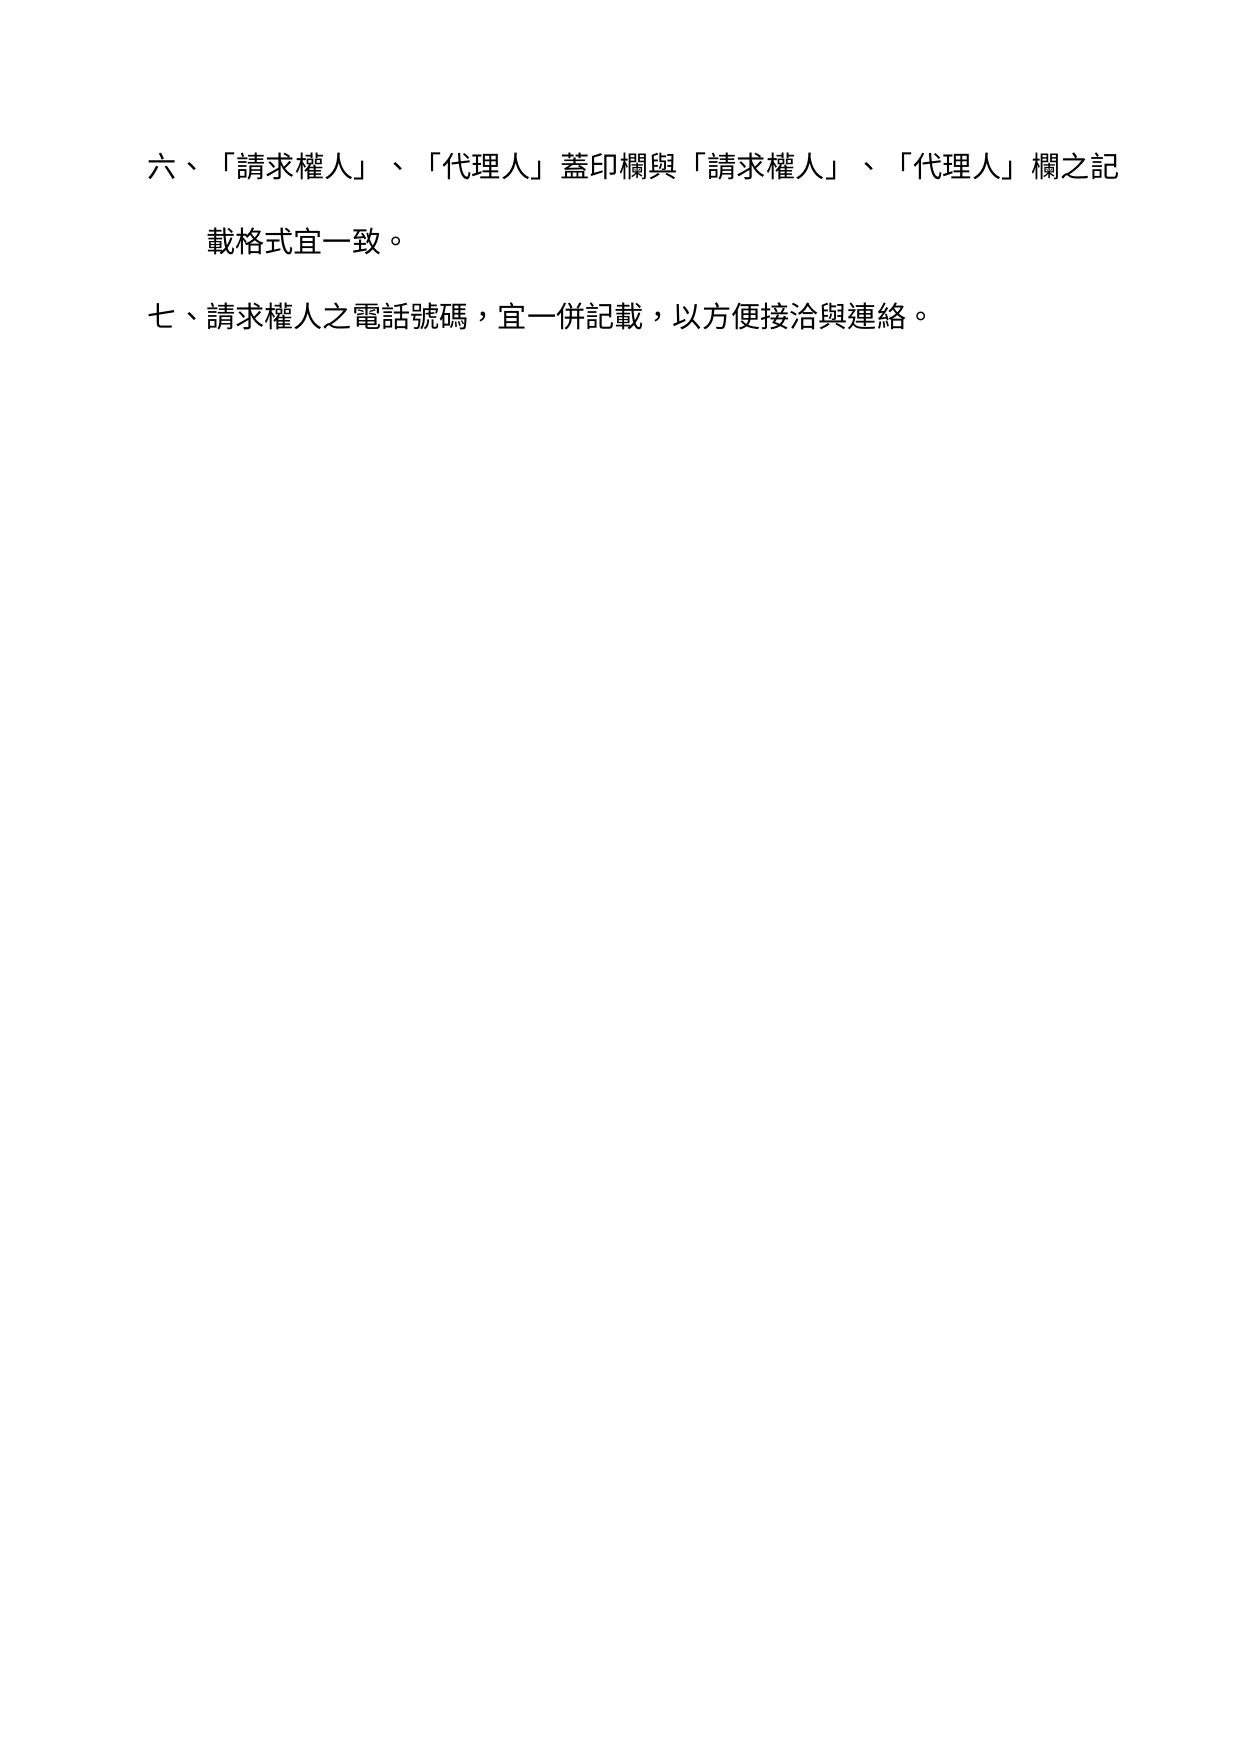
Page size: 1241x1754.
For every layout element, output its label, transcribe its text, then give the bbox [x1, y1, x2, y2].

text 六、「請求權人」、「代理人」蓋印欄與「請求權人」、「代理人」欄之記載格式宜一致。 [148, 127, 1122, 277]
text 七、請求權人之電話號碼，宜一併記載，以方便接洽與連絡。 [148, 277, 1122, 352]
